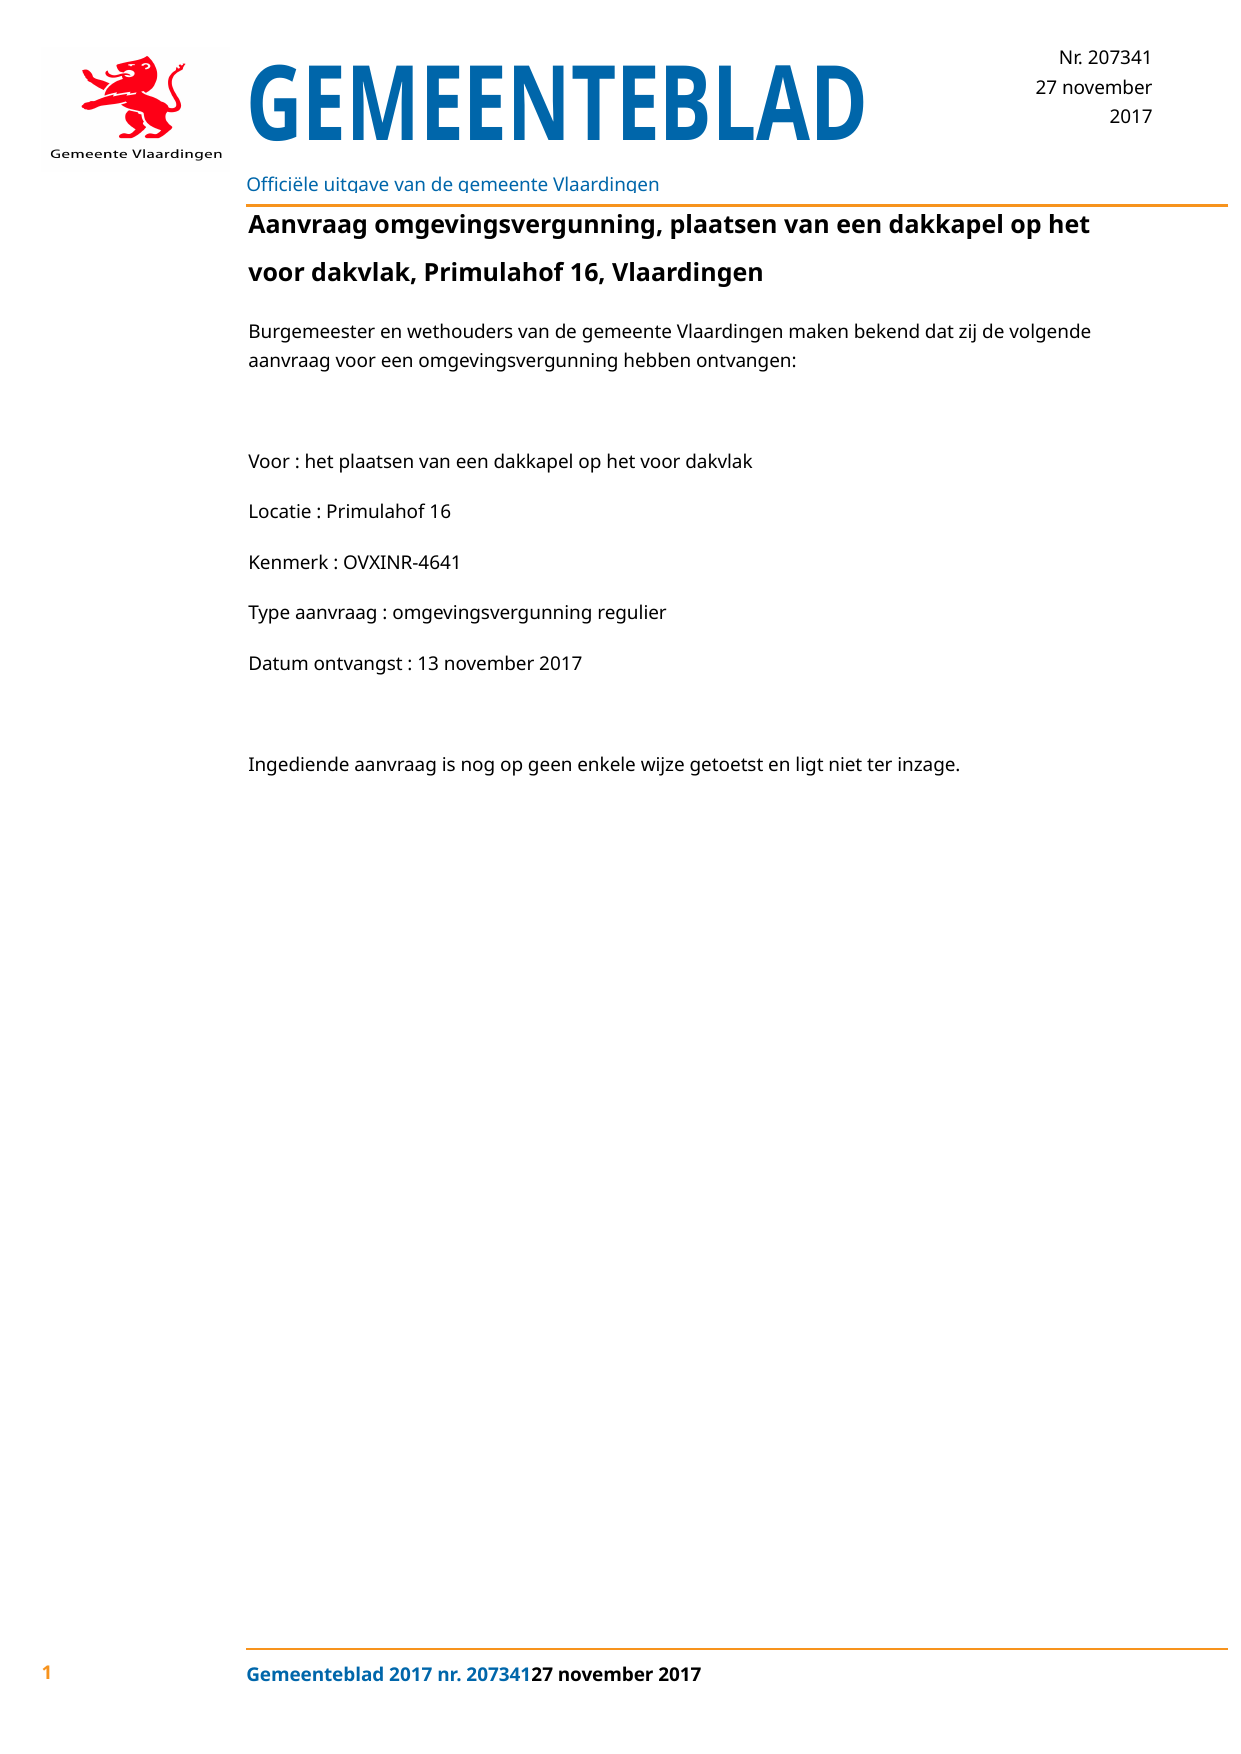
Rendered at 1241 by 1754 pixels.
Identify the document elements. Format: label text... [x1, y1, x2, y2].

text Type aanvraag : omgevingsvergunning regulier [248, 599, 1152, 625]
text Ingediende aanvraag is nog op geen enkele wijze getoetst en ligt niet ter inzage. [248, 751, 1152, 777]
text Datum ontvangst : 13 november 2017 [248, 650, 1152, 676]
text Burgemeester en wethouders van de gemeente Vlaardingen maken bekend dat zij de volgende aanvraag voor een omgevingsvergunning hebben ontvangen: [248, 318, 1152, 373]
text Locatie : Primulahof 16 [248, 499, 1152, 524]
text Kenmerk : OVXINR-4641 [248, 549, 1152, 575]
text Voor : het plaatsen van een dakkapel op het voor dakvlak [248, 448, 1152, 474]
text Aanvraag omgevingsvergunning, plaatsen van een dakkapel op het voor dakvlak, Primulahof 16, Vlaardingen [248, 207, 1152, 288]
picture [41, 47, 231, 172]
